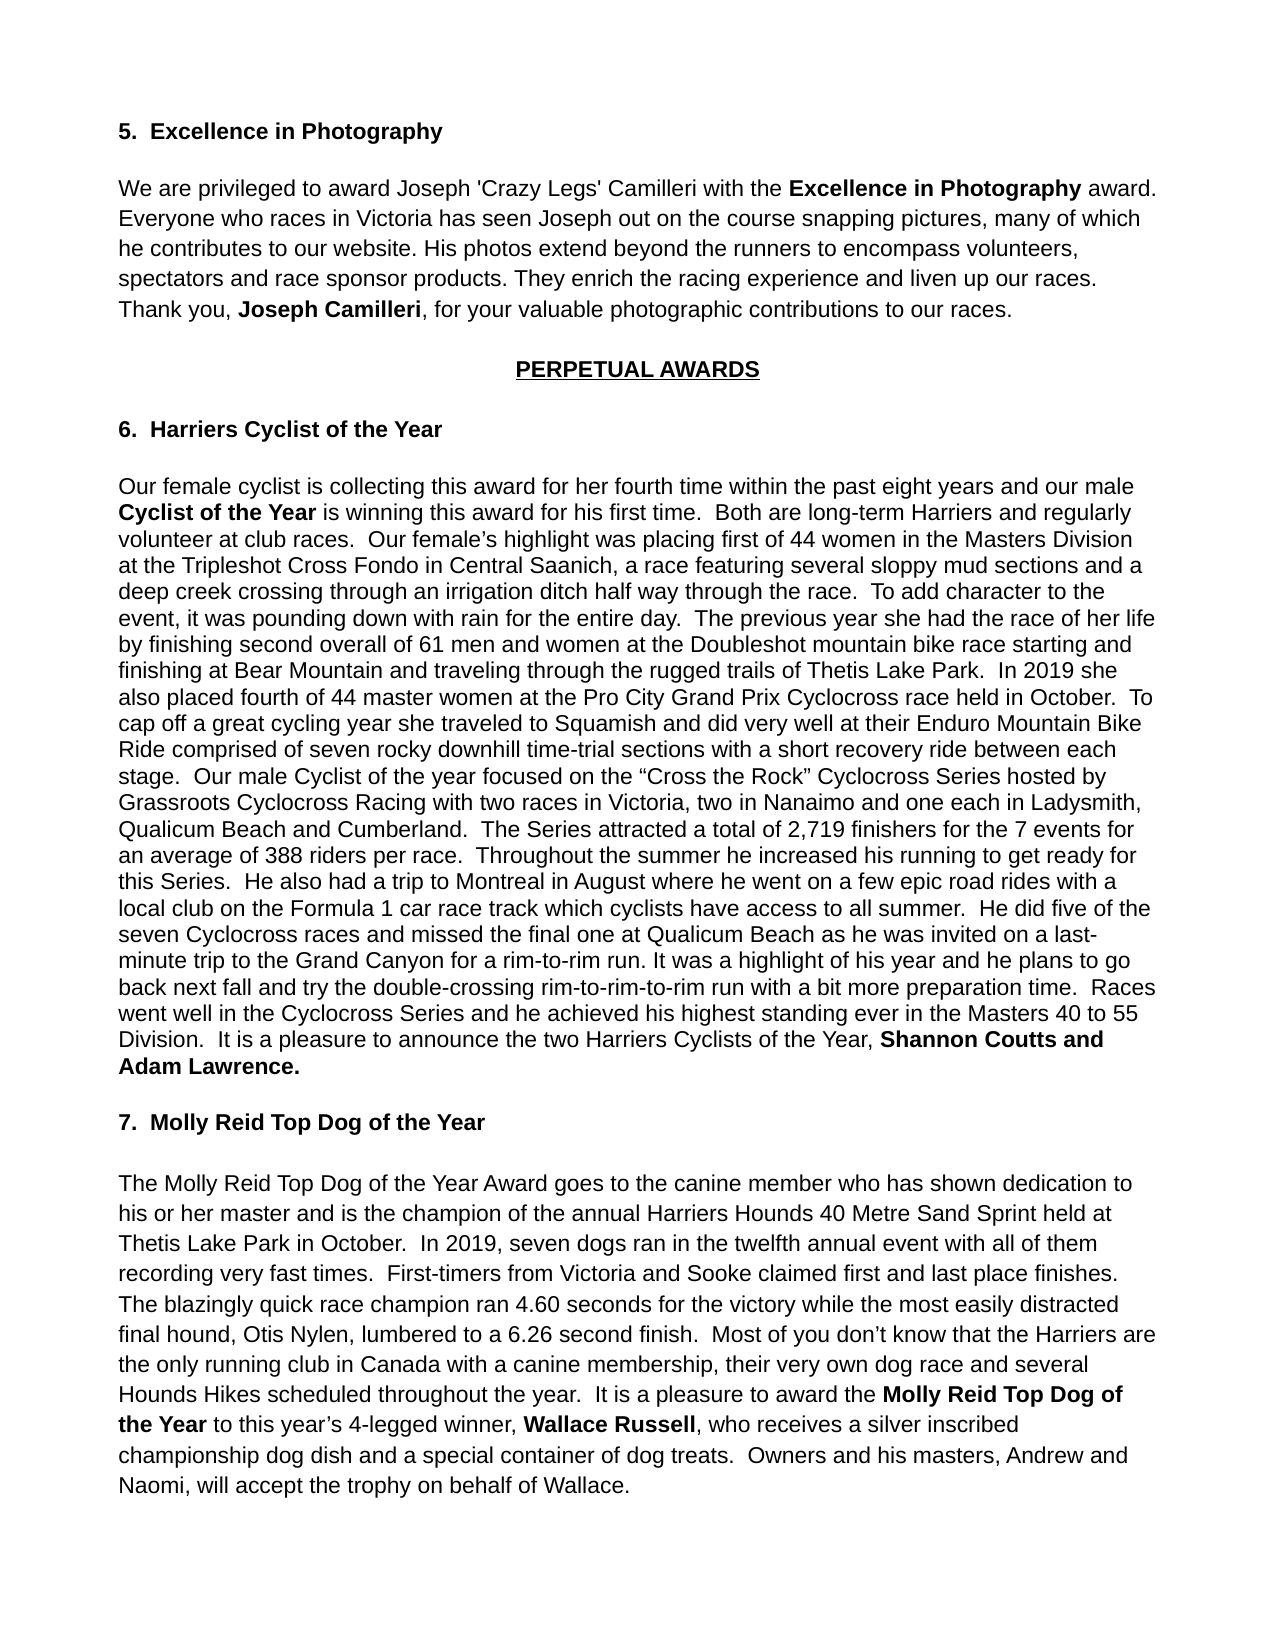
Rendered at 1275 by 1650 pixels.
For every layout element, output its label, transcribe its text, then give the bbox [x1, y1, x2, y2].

text PERPETUAL AWARDS [118, 356, 1157, 382]
text The Molly Reid Top Dog of the Year Award goes to the canine member who has shown dedication to his or her master and is the champion of the annual Harriers Hounds 40 Metre Sand Sprint held at Thetis Lake Park in October. In 2019, seven dogs ran in the twelfth annual event with all of them recording very fast times. First-timers from Victoria and Sooke claimed first and last place finishes. The blazingly quick race champion ran 4.60 seconds for the victory while the most easily distracted final hound, Otis Nylen, lumbered to a 6.26 second finish. Most of you don’t know that the Harriers are the only running club in Canada with a canine membership, their very own dog race and several Hounds Hikes scheduled throughout the year. It is a pleasure to award the Molly Reid Top Dog of the Year to this year’s 4-legged winner, Wallace Russell, who receives a silver inscribed championship dog dish and a special container of dog treats. Owners and his masters, Andrew and Naomi, will accept the trophy on behalf of Wallace. [118, 1170, 1157, 1498]
text 5. Excellence in Photography [118, 118, 1157, 144]
text Our female cyclist is collecting this award for her fourth time within the past eight years and our male Cyclist of the Year is winning this award for his first time. Both are long-term Harriers and regularly volunteer at club races. Our female’s highlight was placing first of 44 women in the Masters Division at the Tripleshot Cross Fondo in Central Saanich, a race featuring several sloppy mud sections and a deep creek crossing through an irrigation ditch half way through the race. To add character to the event, it was pounding down with rain for the entire day. The previous year she had the race of her life by finishing second overall of 61 men and women at the Doubleshot mountain bike race starting and finishing at Bear Mountain and traveling through the rugged trails of Thetis Lake Park. In 2019 she also placed fourth of 44 master women at the Pro City Grand Prix Cyclocross race held in October. To cap off a great cycling year she traveled to Squamish and did very well at their Enduro Mountain Bike Ride comprised of seven rocky downhill time-trial sections with a short recovery ride between each stage. Our male Cyclist of the year focused on the “Cross the Rock” Cyclocross Series hosted by Grassroots Cyclocross Racing with two races in Victoria, two in Nanaimo and one each in Ladysmith, Qualicum Beach and Cumberland. The Series attracted a total of 2,719 finishers for the 7 events for an average of 388 riders per race. Throughout the summer he increased his running to get ready for this Series. He also had a trip to Montreal in August where he went on a few epic road rides with a local club on the Formula 1 car race track which cyclists have access to all summer. He did five of the seven Cyclocross races and missed the final one at Qualicum Beach as he was invited on a last-minute trip to the Grand Canyon for a rim-to-rim run. It was a highlight of his year and he plans to go back next fall and try the double-crossing rim-to-rim-to-rim run with a bit more preparation time. Races went well in the Cyclocross Series and he achieved his highest standing ever in the Masters 40 to 55 Division. It is a pleasure to announce the two Harriers Cyclists of the Year, Shannon Coutts and Adam Lawrence. [118, 473, 1157, 1079]
text 7. Molly Reid Top Dog of the Year [118, 1109, 1157, 1166]
text We are privileged to award Joseph 'Crazy Legs' Camilleri with the Excellence in Photography award. Everyone who races in Victoria has seen Joseph out on the course snapping pictures, many of which he contributes to our website. His photos extend beyond the runners to encompass volunteers, spectators and race sponsor products. They enrich the racing experience and liven up our races. Thank you, Joseph Camilleri, for your valuable photographic contributions to our races. [118, 175, 1157, 322]
text 6. Harriers Cyclist of the Year [118, 416, 1157, 443]
